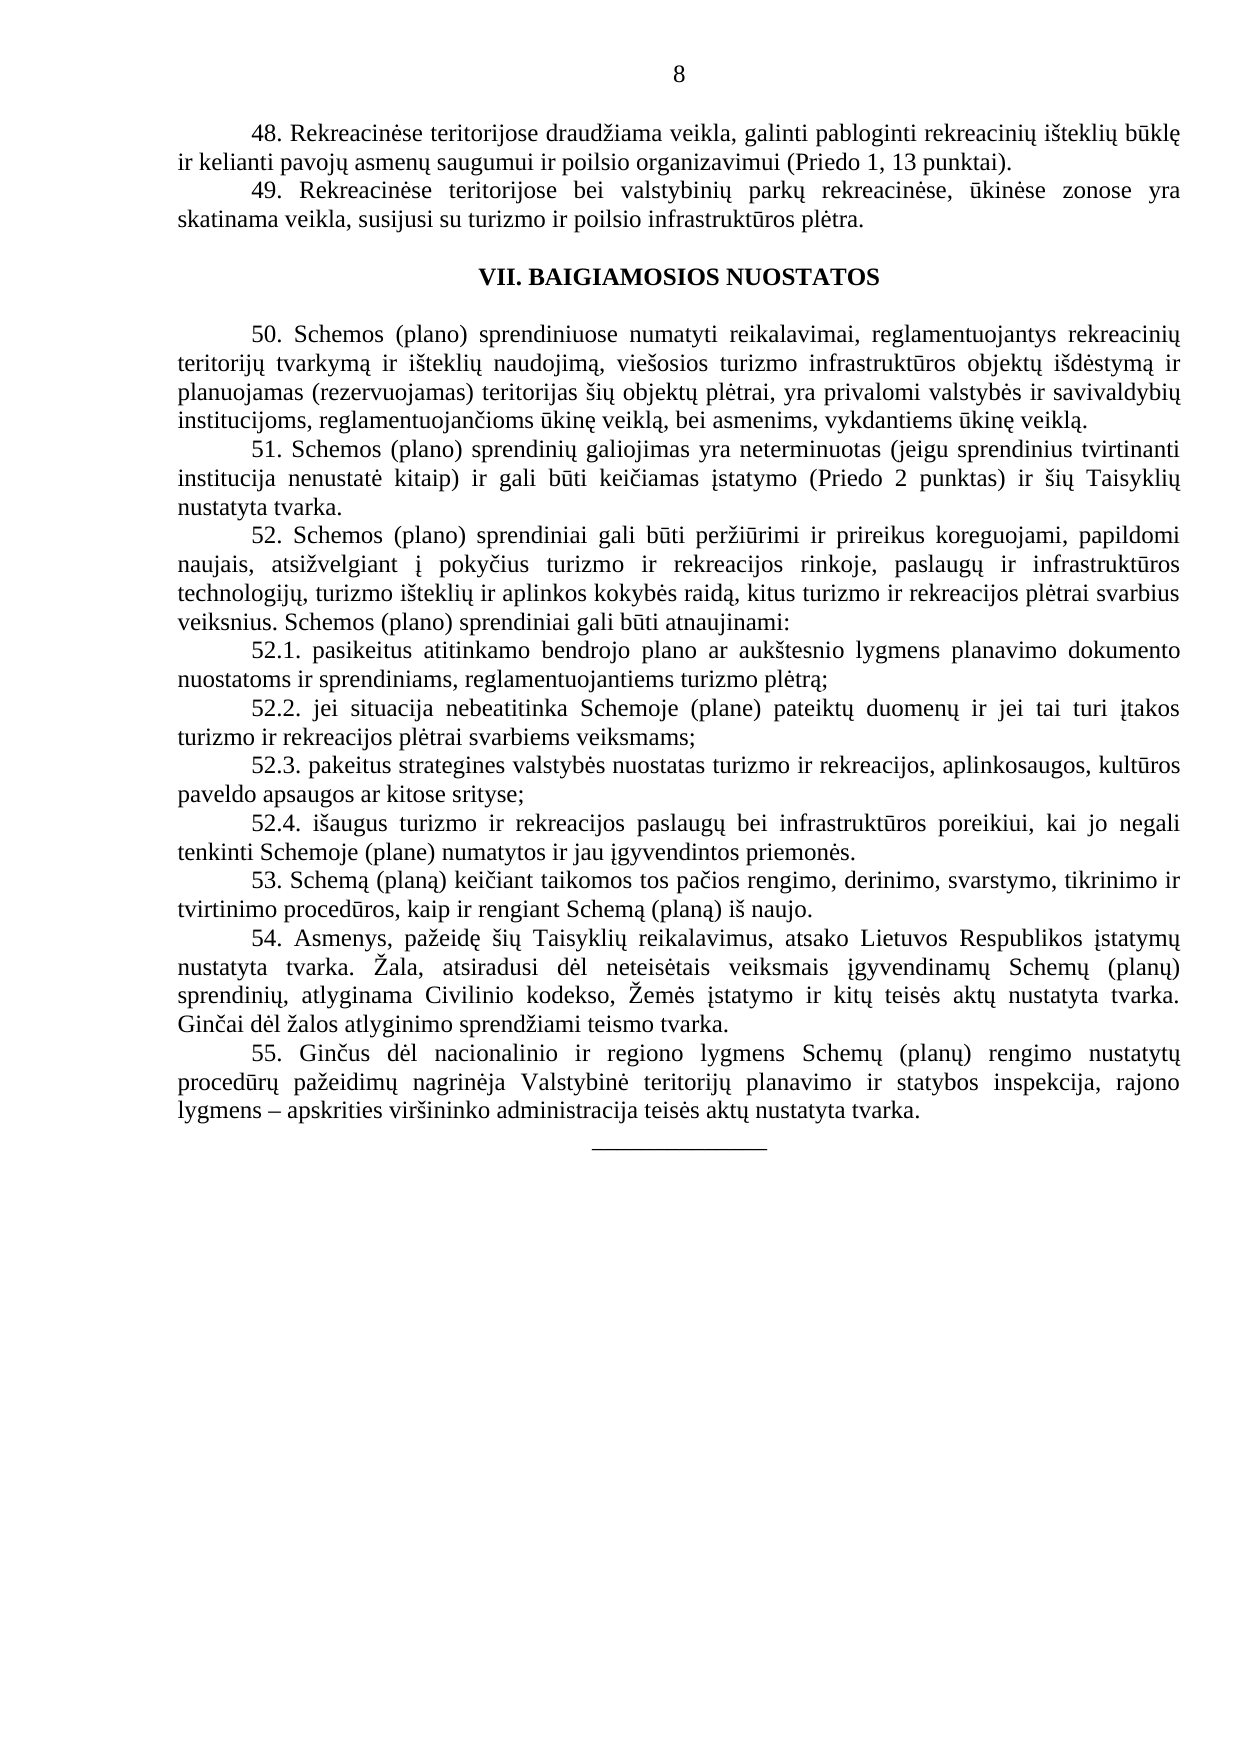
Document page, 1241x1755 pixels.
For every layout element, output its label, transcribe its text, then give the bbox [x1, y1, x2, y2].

text 52.3. pakeitus strategines valstybės nuostatas turizmo ir rekreacijos, aplinkosaugos, kultūros paveldo apsaugos ar kitose srityse; [177, 751, 1181, 808]
text 52.1. pasikeitus atitinkamo bendrojo plano ar aukštesnio lygmens planavimo dokumento nuostatoms ir sprendiniams, reglamentuojantiems turizmo plėtrą; [177, 636, 1181, 693]
text 50. Schemos (plano) sprendiniuose numatyti reikalavimai, reglamentuojantys rekreacinių teritorijų tvarkymą ir išteklių naudojimą, viešosios turizmo infrastruktūros objektų išdėstymą ir planuojamas (rezervuojamas) teritorijas šių objektų plėtrai, yra privalomi valstybės ir savivaldybių institucijoms, reglamentuojančioms ūkinę veiklą, bei asmenims, vykdantiems ūkinę veiklą. [177, 319, 1181, 434]
text 53. Schemą (planą) keičiant taikomos tos pačios rengimo, derinimo, svarstymo, tikrinimo ir tvirtinimo procedūros, kaip ir rengiant Schemą (planą) iš naujo. [177, 866, 1181, 923]
text 52. Schemos (plano) sprendiniai gali būti peržiūrimi ir prireikus koreguojami, papildomi naujais, atsižvelgiant į pokyčius turizmo ir rekreacijos rinkoje, paslaugų ir infrastruktūros technologijų, turizmo išteklių ir aplinkos kokybės raidą, kitus turizmo ir rekreacijos plėtrai svarbius veiksnius. Schemos (plano) sprendiniai gali būti atnaujinami: [177, 521, 1181, 636]
text ______________ [177, 1124, 1181, 1153]
text 55. Ginčus dėl nacionalinio ir regiono lygmens Schemų (planų) rengimo nustatytų procedūrų pažeidimų nagrinėja Valstybinė teritorijų planavimo ir statybos inspekcija, rajono lygmens – apskrities viršininko administracija teisės aktų nustatyta tvarka. [177, 1038, 1181, 1124]
text 51. Schemos (plano) sprendinių galiojimas yra neterminuotas (jeigu sprendinius tvirtinanti institucija nenustatė kitaip) ir gali būti keičiamas įstatymo (Priedo 2 punktas) ir šių Taisyklių nustatyta tvarka. [177, 434, 1181, 521]
text VII. BAIGIAMOSIOS NUOSTATOS [177, 262, 1181, 291]
text 52.2. jei situacija nebeatitinka Schemoje (plane) pateiktų duomenų ir jei tai turi įtakos turizmo ir rekreacijos plėtrai svarbiems veiksmams; [177, 693, 1181, 751]
text 54. Asmenys, pažeidę šių Taisyklių reikalavimus, atsako Lietuvos Respublikos įstatymų nustatyta tvarka. Žala, atsiradusi dėl neteisėtais veiksmais įgyvendinamų Schemų (planų) sprendinių, atlyginama Civilinio kodekso, Žemės įstatymo ir kitų teisės aktų nustatyta tvarka. Ginčai dėl žalos atlyginimo sprendžiami teismo tvarka. [177, 923, 1181, 1038]
text 52.4. išaugus turizmo ir rekreacijos paslaugų bei infrastruktūros poreikiui, kai jo negali tenkinti Schemoje (plane) numatytos ir jau įgyvendintos priemonės. [177, 808, 1181, 866]
text 49. Rekreacinėse teritorijose bei valstybinių parkų rekreacinėse, ūkinėse zonose yra skatinama veikla, susijusi su turizmo ir poilsio infrastruktūros plėtra. [177, 176, 1181, 233]
text 48. Rekreacinėse teritorijose draudžiama veikla, galinti pabloginti rekreacinių išteklių būklę ir kelianti pavojų asmenų saugumui ir poilsio organizavimui (Priedo 1, 13 punktai). [177, 118, 1181, 176]
